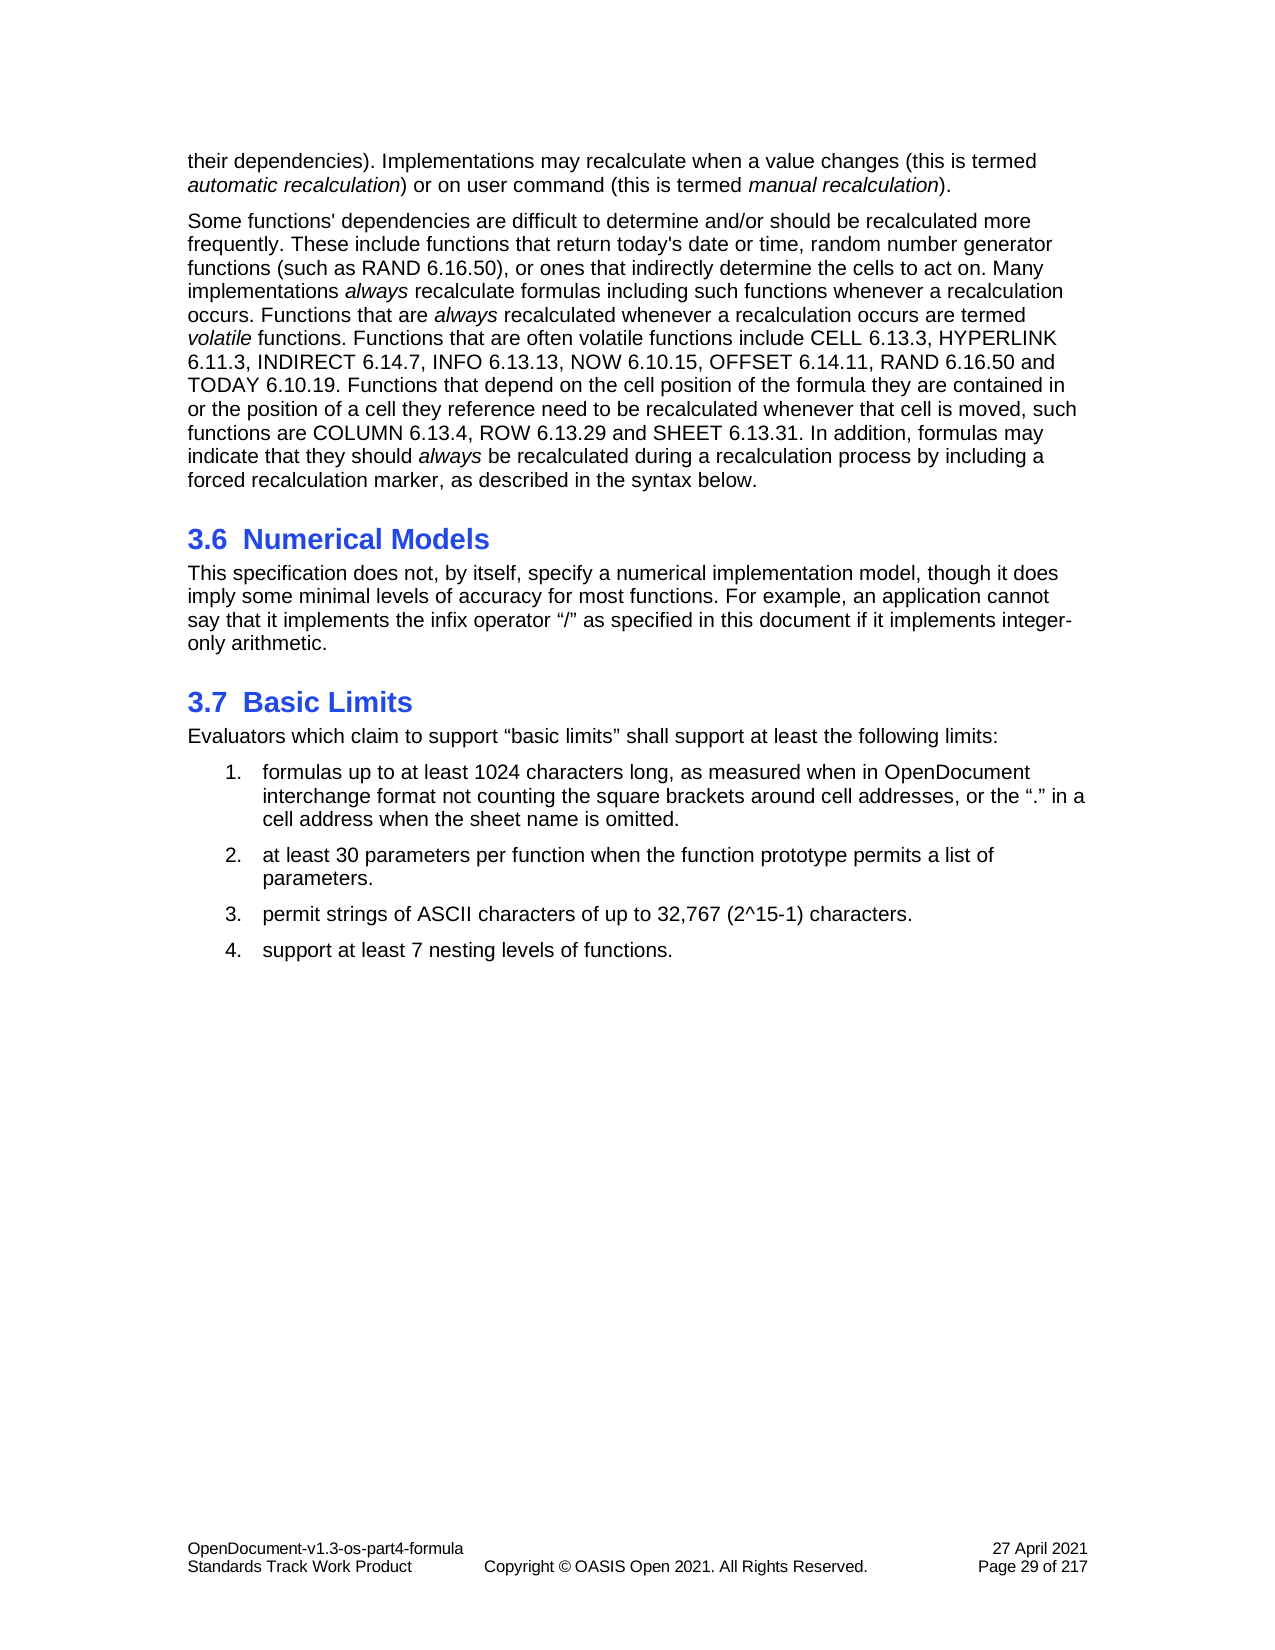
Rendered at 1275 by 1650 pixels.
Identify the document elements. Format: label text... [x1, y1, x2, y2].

list support at least 7 nesting levels of functions. [225, 938, 1088, 962]
list at least 30 parameters per function when the function prototype permits a list of parameters. [225, 843, 1088, 890]
list permit strings of ASCII characters of up to 32,767 (2^15-1) characters. [225, 902, 1088, 926]
text Some functions' dependencies are difficult to determine and/or should be recalculated more frequently. These include functions that return today's date or time, random number generator functions (such as RAND 6.16.50), or ones that indirectly determine the cells to act on. Many implementations always recalculate formulas including such functions whenever a recalculation occurs. Functions that are always recalculated whenever a recalculation occurs are termed volatile functions. Functions that are often volatile functions include CELL 6.13.3, HYPERLINK 6.11.3, INDIRECT 6.14.7, INFO 6.13.13, NOW 6.10.15, OFFSET 6.14.11, RAND 6.16.50 and TODAY 6.10.19. Functions that depend on the cell position of the formula they are contained in or the position of a cell they reference need to be recalculated whenever that cell is moved, such functions are COLUMN 6.13.4, ROW 6.13.29 and SHEET 6.13.31. In addition, formulas may indicate that they should always be recalculated during a recalculation process by including a forced recalculation marker, as described in the syntax below. [187, 209, 1088, 492]
text Evaluators which claim to support “basic limits” shall support at least the following limits: [187, 725, 1088, 748]
text their dependencies). Implementations may recalculate when a value changes (this is termed automatic recalculation) or on user command (this is termed manual recalculation). [187, 150, 1088, 197]
subtitle Basic Limits [187, 686, 1088, 719]
text This specification does not, by itself, specify a numerical implementation model, though it does imply some minimal levels of accuracy for most functions. For example, an application cannot say that it implements the infix operator “/” as specified in this document if it implements integer-only arithmetic. [187, 561, 1088, 655]
subtitle Numerical Models [187, 523, 1088, 555]
list formulas up to at least 1024 characters long, as measured when in OpenDocument interchange format not counting the square brackets around cell addresses, or the “.” in a cell address when the sheet name is omitted. [225, 761, 1088, 831]
